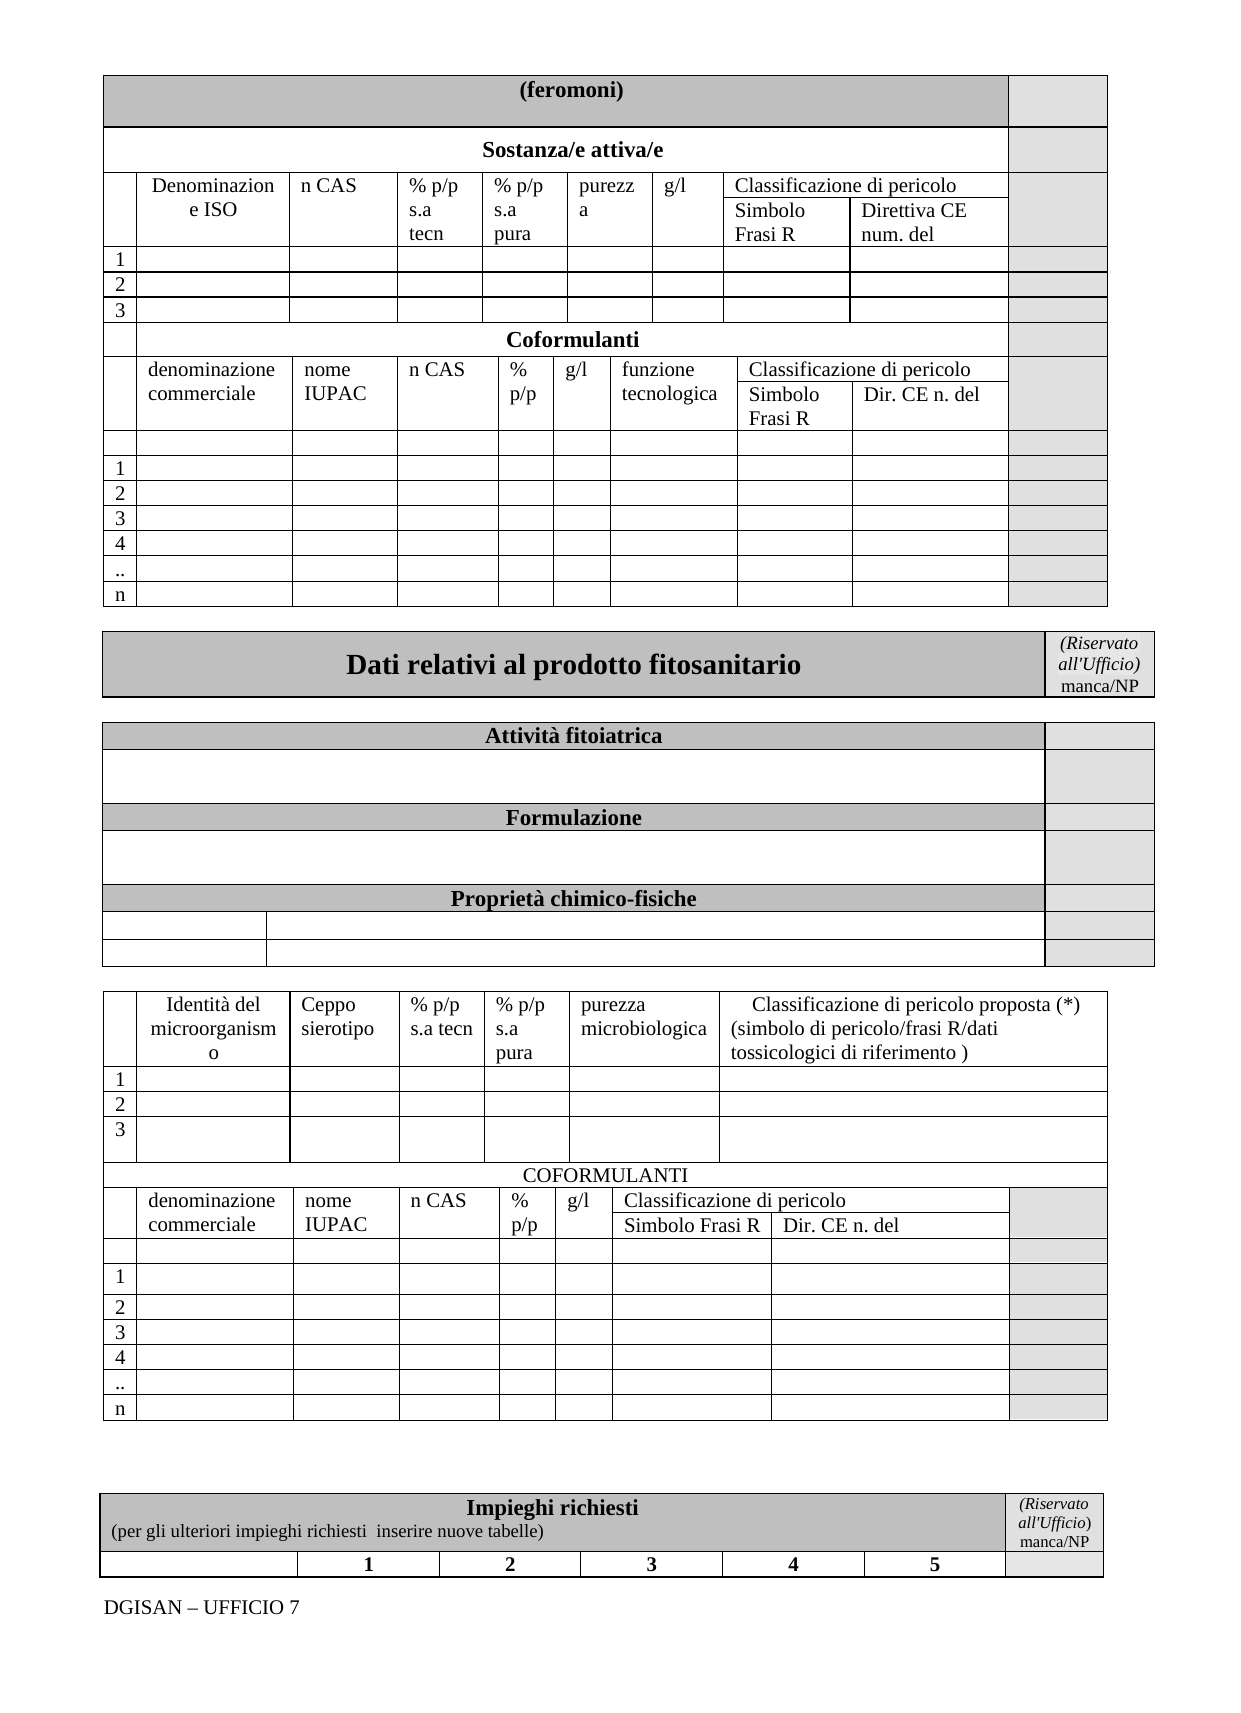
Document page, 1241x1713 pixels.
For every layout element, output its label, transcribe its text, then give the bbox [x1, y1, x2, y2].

table_cell [853, 531, 1008, 555]
table_cell % p/p s.a pura [483, 173, 567, 246]
table_cell 5 [865, 1552, 1005, 1576]
table_cell [1046, 885, 1154, 911]
table_header (Riservato all'Ufficio) manca/NP [1046, 632, 1154, 696]
table_cell [1009, 273, 1107, 296]
table_cell n CAS [290, 173, 397, 246]
table_cell [294, 1264, 399, 1294]
table_cell 2 [104, 481, 136, 505]
table_cell [499, 582, 553, 606]
table_cell [570, 1117, 719, 1162]
table_cell [267, 912, 1044, 939]
table_cell [291, 1117, 399, 1162]
table_cell [853, 431, 1008, 455]
table_cell [500, 1295, 555, 1319]
table_cell [1046, 831, 1154, 884]
table_cell [1009, 456, 1107, 480]
table_cell [293, 556, 397, 581]
table_cell [137, 531, 292, 555]
table_cell [398, 506, 498, 530]
table_cell [738, 531, 852, 555]
table_cell [485, 1117, 569, 1162]
table_cell 3 [104, 298, 136, 322]
table_cell [267, 940, 1044, 966]
table_cell Classificazione di pericolo [613, 1188, 1009, 1212]
table_cell [556, 1395, 612, 1419]
table_cell 2 [104, 1295, 136, 1319]
table_cell [1009, 247, 1107, 271]
table_header Impieghi richiesti (per gli ulteriori impieghi richiesti inserire nuove tabelle) [101, 1494, 1005, 1551]
table_cell Classificazione di pericolo [724, 173, 1008, 197]
table_cell [500, 1370, 555, 1394]
table_cell 1 [104, 1264, 136, 1294]
table_cell [853, 456, 1008, 480]
table_cell [137, 1395, 293, 1419]
table_header % p/p s.a pura [485, 992, 569, 1066]
table_cell [570, 1092, 719, 1116]
table_cell g/l [653, 173, 723, 246]
table_cell .. [104, 556, 136, 581]
table_cell [499, 506, 553, 530]
table_cell [611, 481, 737, 505]
table_cell [613, 1264, 771, 1294]
table_cell [613, 1370, 771, 1394]
table_cell [1009, 298, 1107, 322]
table_cell [400, 1320, 499, 1344]
table_cell [1010, 1295, 1107, 1319]
table_cell 1 [104, 247, 136, 271]
table_cell [611, 531, 737, 555]
table_cell [1009, 357, 1107, 430]
table_cell [554, 531, 610, 555]
table_cell Dir. CE n. del [772, 1213, 1009, 1237]
table_header Dati relativi al prodotto fitosanitario [103, 632, 1044, 696]
table_cell [738, 506, 852, 530]
table_cell [291, 1092, 399, 1116]
table_cell [137, 1264, 293, 1294]
table_cell 1 [104, 1067, 136, 1091]
table_cell [499, 481, 553, 505]
table_cell [724, 247, 849, 271]
table_cell [104, 357, 136, 430]
table_cell n [104, 1395, 136, 1419]
table_cell [293, 431, 397, 455]
table_cell [1046, 912, 1154, 939]
table_cell [398, 298, 482, 322]
table_cell [738, 582, 852, 606]
table_cell [291, 1067, 399, 1091]
table_cell [1046, 940, 1154, 966]
table_cell [400, 1370, 499, 1394]
table_cell [613, 1239, 771, 1262]
table_cell Denominazione ISO [137, 173, 289, 246]
table_cell [772, 1264, 1009, 1294]
table_cell Dir. CE n. del [853, 382, 1008, 430]
table_cell [556, 1239, 612, 1262]
table_cell [103, 698, 1155, 722]
table_cell Proprietà chimico-fisiche [103, 885, 1044, 911]
table_cell [398, 247, 482, 271]
table_cell funzione tecnologica [611, 357, 737, 430]
table_cell [398, 582, 498, 606]
table_cell [1046, 750, 1154, 803]
table_cell [293, 506, 397, 530]
table_cell [611, 456, 737, 480]
table_cell n CAS [400, 1188, 499, 1237]
table_cell [653, 298, 723, 322]
table_cell [1009, 531, 1107, 555]
table_cell Coformulanti [137, 323, 1008, 356]
table_cell 3 [104, 506, 136, 530]
table_header (feromoni) [134, 76, 1008, 126]
table_cell Simbolo Frasi R [724, 198, 849, 246]
table_cell [483, 247, 567, 271]
table_cell [853, 506, 1008, 530]
table_cell [556, 1345, 612, 1369]
table_cell [853, 582, 1008, 606]
table_cell [556, 1295, 612, 1319]
table_cell [1006, 1552, 1103, 1576]
table_cell 2 [104, 1092, 136, 1116]
table_cell Direttiva CE num. del [851, 198, 1008, 246]
table_cell [611, 556, 737, 581]
table_cell [611, 582, 737, 606]
table_cell [103, 912, 266, 939]
table_cell [1009, 323, 1107, 356]
table_cell [554, 456, 610, 480]
table_cell 2 [440, 1552, 580, 1576]
table_cell [720, 1067, 1107, 1091]
table_cell [400, 1395, 499, 1419]
table_cell [398, 531, 498, 555]
table_cell [1010, 1188, 1107, 1237]
table_cell n [104, 582, 136, 606]
table_cell [1009, 582, 1107, 606]
table_cell [400, 1117, 484, 1162]
table_cell [568, 298, 652, 322]
table_cell [294, 1370, 399, 1394]
table_cell [137, 506, 292, 530]
table_cell purezza [568, 173, 652, 246]
table_cell [568, 273, 652, 296]
table_cell [103, 750, 1044, 803]
table_cell [104, 431, 136, 455]
table_cell [137, 481, 292, 505]
table_cell [1010, 1370, 1107, 1394]
table_cell [1046, 804, 1154, 830]
table_cell [1009, 128, 1107, 172]
table_cell [554, 506, 610, 530]
table_cell [1010, 1320, 1107, 1344]
table_cell [772, 1395, 1009, 1419]
table_cell [101, 1552, 297, 1576]
table_cell [570, 1067, 719, 1091]
table_cell [772, 1370, 1009, 1394]
table_cell [293, 456, 397, 480]
table_cell [104, 323, 136, 356]
table_cell [554, 556, 610, 581]
table_cell % p/p s.a tecn [398, 173, 482, 246]
table_cell [556, 1264, 612, 1294]
table_cell [137, 1320, 293, 1344]
table_cell [293, 481, 397, 505]
table_header [1009, 76, 1107, 126]
table_cell [500, 1239, 555, 1262]
table_cell [1009, 431, 1107, 455]
table_cell [400, 1264, 499, 1294]
table_header Identità del microorganismo [137, 992, 289, 1066]
table_cell [103, 831, 1044, 884]
table_cell % p/p [500, 1188, 555, 1237]
table_cell [1009, 556, 1107, 581]
table_cell [611, 431, 737, 455]
table_cell [1010, 1264, 1107, 1294]
table_cell [851, 298, 1008, 322]
table_header Classificazione di pericolo proposta (*) (simbolo di pericolo/frasi R/dati tossicologici di riferimento ) [720, 992, 1107, 1066]
table_cell [294, 1295, 399, 1319]
table_cell [485, 1067, 569, 1091]
table_cell Sostanza/e attiva/e [137, 128, 1008, 172]
table_cell 4 [723, 1552, 864, 1576]
table_cell [400, 1239, 499, 1262]
table_cell [556, 1370, 612, 1394]
table_header Ceppo sierotipo [291, 992, 399, 1066]
table_cell [137, 431, 292, 455]
table_cell [103, 940, 266, 966]
table_cell [483, 273, 567, 296]
table_cell COFORMULANTI [104, 1163, 1107, 1187]
table_cell [137, 247, 289, 271]
table_cell [137, 273, 289, 296]
table_cell [500, 1264, 555, 1294]
table_header (Riservato all'Ufficio) manca/NP [1006, 1494, 1103, 1551]
table_cell [104, 128, 137, 172]
table_cell [137, 1239, 293, 1262]
table_cell Formulazione [103, 804, 1044, 830]
table_cell 4 [104, 1345, 136, 1369]
table_cell [137, 1295, 293, 1319]
table_cell [485, 1092, 569, 1116]
table_cell [137, 456, 292, 480]
table_cell [613, 1295, 771, 1319]
table_cell [499, 556, 553, 581]
table_cell [400, 1345, 499, 1369]
table_cell % p/p [499, 357, 553, 430]
table_cell [653, 273, 723, 296]
table_cell [500, 1395, 555, 1419]
table_cell [290, 273, 397, 296]
table_cell [137, 1067, 289, 1091]
table_cell 1 [298, 1552, 439, 1576]
table_cell 1 [104, 456, 136, 480]
table_cell [772, 1320, 1009, 1344]
table_cell 3 [104, 1320, 136, 1344]
table_cell g/l [556, 1188, 612, 1237]
table_cell [293, 582, 397, 606]
table_cell [1010, 1395, 1107, 1419]
table_cell [738, 481, 852, 505]
table_cell [400, 1295, 499, 1319]
table_cell [294, 1345, 399, 1369]
table_cell [653, 247, 723, 271]
table_cell [398, 273, 482, 296]
table_cell [137, 1345, 293, 1369]
table_cell [554, 582, 610, 606]
table_cell [613, 1320, 771, 1344]
table_cell [294, 1320, 399, 1344]
table_cell [554, 431, 610, 455]
table_cell [137, 1117, 289, 1162]
table_cell [398, 456, 498, 480]
table_cell [483, 298, 567, 322]
table_cell Attività fitoiatrica [103, 723, 1044, 749]
table_cell nome IUPAC [294, 1188, 399, 1237]
table_cell [1010, 1239, 1107, 1262]
table_cell [499, 456, 553, 480]
table_cell n CAS [398, 357, 498, 430]
table_cell [568, 247, 652, 271]
table_cell 3 [581, 1552, 722, 1576]
table_cell [104, 1188, 136, 1237]
table_cell [724, 298, 849, 322]
table_cell [500, 1320, 555, 1344]
table_cell [738, 431, 852, 455]
table_cell [720, 1092, 1107, 1116]
table_cell [611, 506, 737, 530]
table_cell [1009, 173, 1107, 246]
table_cell [1009, 481, 1107, 505]
table_cell denominazione commerciale [137, 357, 292, 430]
table_cell [137, 298, 289, 322]
table_cell [720, 1117, 1107, 1162]
table_cell [1046, 723, 1154, 749]
table_cell [290, 298, 397, 322]
table_cell [290, 247, 397, 271]
table_cell [556, 1320, 612, 1344]
table_cell [137, 582, 292, 606]
table_cell [1009, 506, 1107, 530]
table_cell [294, 1239, 399, 1262]
table_cell [104, 1239, 136, 1262]
table_cell 3 [104, 1117, 136, 1162]
table_cell nome IUPAC [293, 357, 397, 430]
table_cell denominazione commerciale [137, 1188, 293, 1237]
table_cell [851, 247, 1008, 271]
table_cell [137, 556, 292, 581]
table_header [104, 992, 136, 1066]
table_header [104, 76, 134, 126]
table_cell g/l [554, 357, 610, 430]
table_cell [738, 456, 852, 480]
table_cell Simbolo Frasi R [613, 1213, 771, 1237]
table_cell [137, 1370, 293, 1394]
table_cell [613, 1345, 771, 1369]
table_cell Simbolo Frasi R [738, 382, 852, 430]
table_cell [398, 431, 498, 455]
table_cell Classificazione di pericolo [738, 357, 1008, 381]
table_cell [400, 1067, 484, 1091]
table_cell [400, 1092, 484, 1116]
table_cell [554, 481, 610, 505]
table_cell [724, 273, 849, 296]
table_cell 2 [104, 273, 136, 296]
table_cell [398, 481, 498, 505]
table_cell [398, 556, 498, 581]
table_cell .. [104, 1370, 136, 1394]
table_cell [613, 1395, 771, 1419]
table_cell [853, 556, 1008, 581]
table_cell [772, 1295, 1009, 1319]
table_header % p/p s.a tecn [400, 992, 484, 1066]
table_cell 4 [104, 531, 136, 555]
table_cell [293, 531, 397, 555]
table_cell [104, 173, 136, 246]
table_cell [853, 481, 1008, 505]
table_cell [294, 1395, 399, 1419]
table_cell [772, 1345, 1009, 1369]
table_header purezza microbiologica [570, 992, 719, 1066]
table_cell [499, 431, 553, 455]
table_cell [499, 531, 553, 555]
table_cell [738, 556, 852, 581]
table_cell [851, 273, 1008, 296]
table_cell [1010, 1345, 1107, 1369]
table_cell [500, 1345, 555, 1369]
table_cell [137, 1092, 289, 1116]
table_cell [772, 1239, 1009, 1262]
